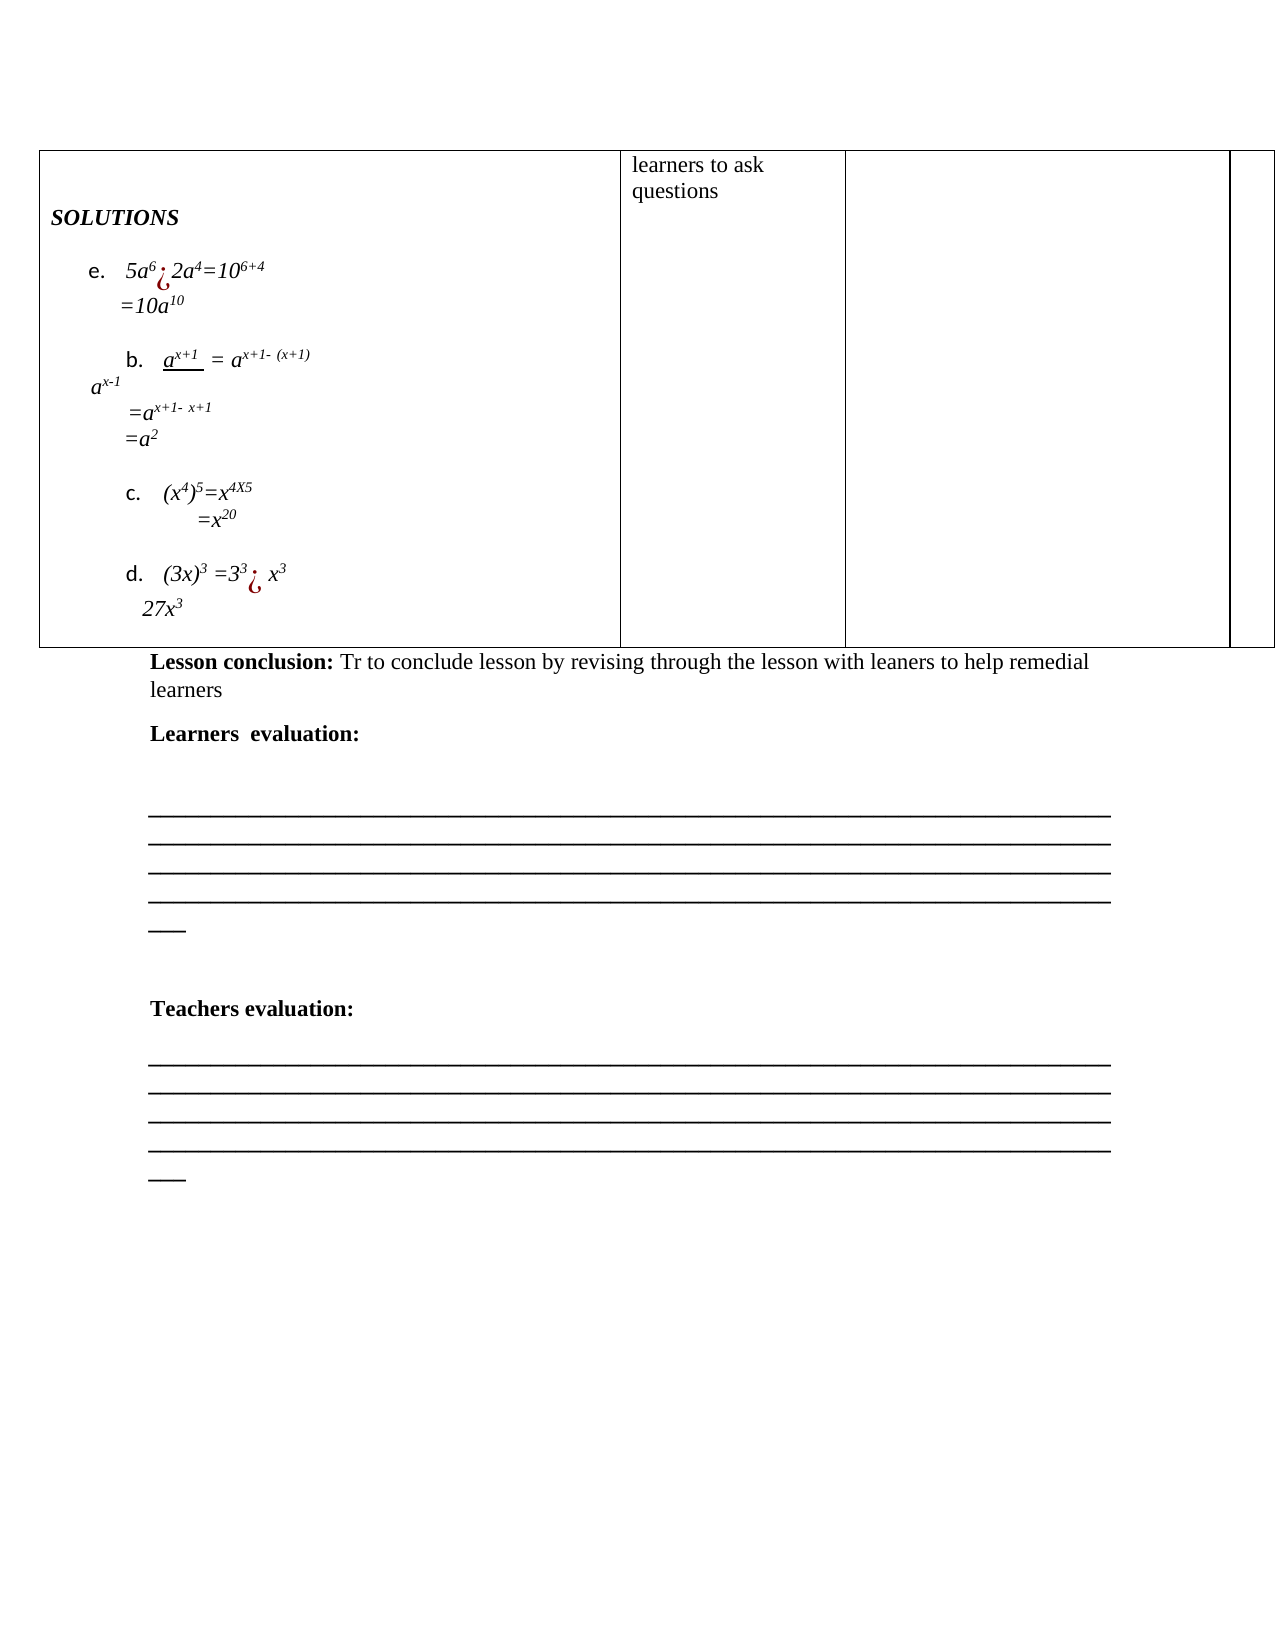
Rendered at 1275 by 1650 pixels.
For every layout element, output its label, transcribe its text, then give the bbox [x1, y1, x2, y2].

table_cell [1231, 151, 1274, 647]
table_cell learners to ask questions [621, 151, 845, 647]
table_cell LAWS OF INDICES LAW 1.Multiplying powers that have the same base amn = = am+n Example 2523 SOLUTION Therefore if the bases are the same add the indices 2523 =(2 ) (=(2) =28 = 25+3 LAW 2.Dividing a power by another power that has the same base amn= = = amn Therefore if the bases are the same ,subtract the indices EXAMPLE 2523 SOLUTION 2523=25 23 = =22 =25-3 LAW 3:Rasing a power to an index (also sometimes called double indices) (am)n =(am)(am)……….(factor n factors) EXAMPLE (a2)3 =(a2) (a2)(a2) =(a) (a) (a) =a6 =a3X2 There ,when a power is raised to an index, multiply the indices LAW 4.Raising a product of factors to an index (a)m=ambm EXAMPLE 153=(3)3 =(3) (3) (3) =(3) =333 Therefore ,when raising a product of factors to an index ,the result is the same as raising each factor separately to the index EXAMPLE Use the laws of indices above to simplify the following 5a62a4 ax+1 ax-1 (x4)5 (3x)3 SOLUTIONS 5a62a4=106+4 =10a10 ax+1 = ax+1- (x+1) ax-1 =ax+1- x+1 =a2 (x4)5=x4X5 =x20 (3x)3 =33 x3 27x3 [40, 151, 620, 647]
text Teachers evaluation: [150, 996, 1125, 1022]
text _______________________________________________________________________________________________________________________________________________________________________________________________________________________________________________________________________________________________________________________ [150, 764, 1125, 934]
text _______________________________________________________________________________________________________________________________________________________________________________________________________________________________________________________________________________________________________________________ [150, 1040, 1125, 1183]
text Learners evaluation: [150, 720, 1125, 747]
text Lesson conclusion: Tr to conclude lesson by revising through the lesson with leaners to help remedial learners [150, 648, 1125, 702]
table_cell [846, 151, 1229, 647]
